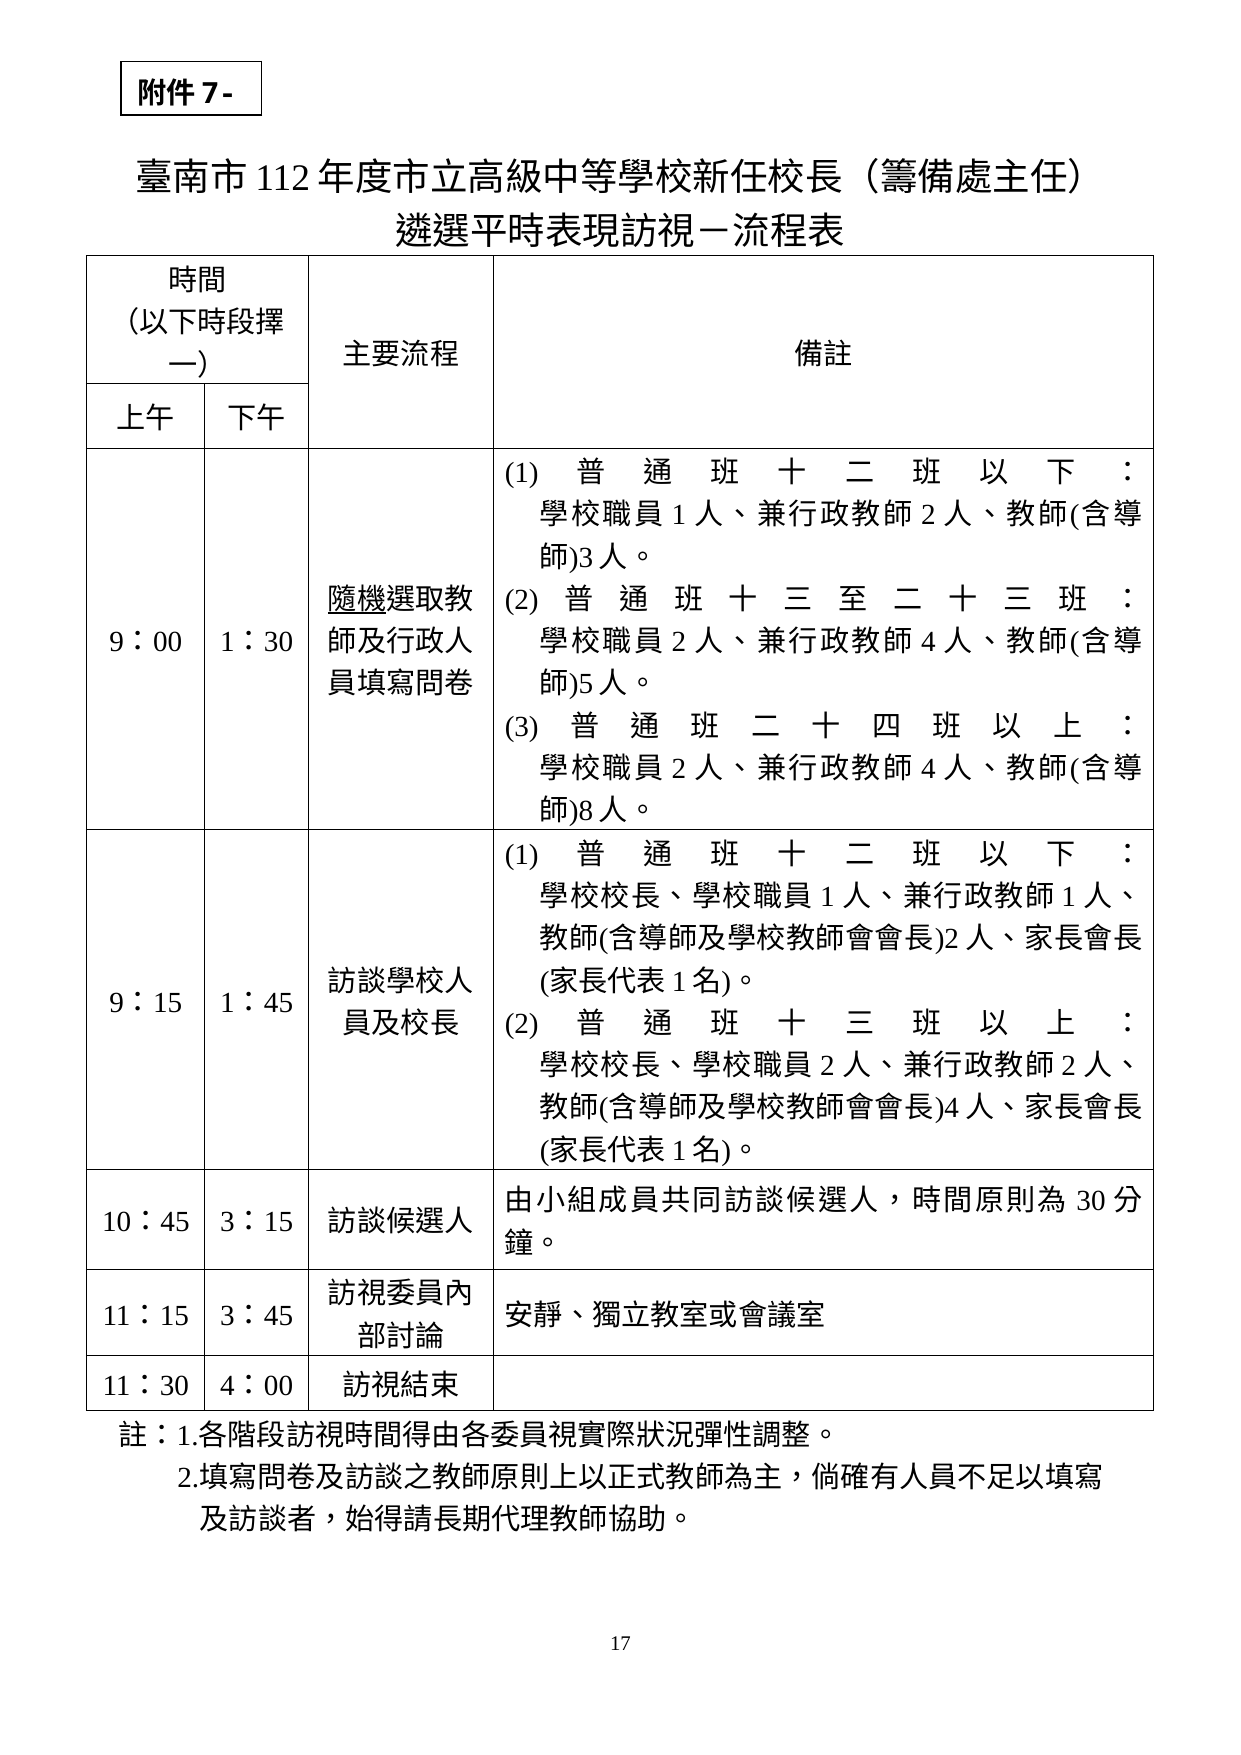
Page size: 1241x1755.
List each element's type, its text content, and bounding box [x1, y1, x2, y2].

table_cell 10：45 [87, 1170, 204, 1269]
text 附件7-1 [137, 70, 246, 107]
table_cell 下午 [205, 384, 308, 447]
table_cell 訪視委員內部討論 [309, 1270, 493, 1354]
table_header 主要流程 [309, 256, 493, 447]
table_cell 9：15 [87, 830, 204, 1168]
table_cell 訪談學校人員及校長 [309, 830, 493, 1168]
table_cell 隨機選取教師及行政人員填寫問卷 [309, 449, 493, 829]
table_cell 3：45 [205, 1270, 308, 1354]
table_cell 安靜、獨立教室或會議室 [494, 1270, 1153, 1354]
table_cell 9：00 [87, 449, 204, 829]
text 2.填寫問卷及訪談之教師原則上以正式教師為主，倘確有人員不足以填寫及訪談者，始得請長期代理教師協助。 [177, 1453, 1122, 1538]
table_cell [494, 1356, 1153, 1410]
table_cell 1：45 [205, 830, 308, 1168]
table_cell (1)普通班十二班以下： 學校校長、學校職員1人、兼行政教師1人、教師(含導師及學校教師會會長)2人、家長會長(家長代表1名)。 (2)普通班十三班以上： 學校校長、學校職員2人、兼行政教師2人、教師(含導師及學校教師會會長)4人、家長會長(家長代表1名)。 [494, 830, 1153, 1168]
table_header 時間 （以下時段擇一） [87, 256, 308, 383]
table_header 備註 [494, 256, 1153, 447]
table_cell 11：15 [87, 1270, 204, 1354]
table_cell 訪談候選人 [309, 1170, 493, 1269]
table_cell 由小組成員共同訪談候選人，時間原則為30分鐘。 [494, 1170, 1153, 1269]
table_cell 上午 [87, 384, 204, 447]
table_cell (1)普通班十二班以下： 學校職員1人、兼行政教師2人、教師(含導師)3人。 (2)普通班十三至二十三班： 學校職員2人、兼行政教師4人、教師(含導師)5人。 (3)普通班二十四班以上： 學校職員2人、兼行政教師4人、教師(含導師)8人。 [494, 449, 1153, 829]
table_cell 1：30 [205, 449, 308, 829]
text 註：1.各階段訪視時間得由各委員視實際狀況彈性調整。 [118, 1411, 1122, 1453]
table_cell 4：00 [205, 1356, 308, 1410]
table_cell 訪視結束 [309, 1356, 493, 1410]
text 遴選平時表現訪視－流程表 [118, 201, 1122, 255]
table_cell 3：15 [205, 1170, 308, 1269]
table_cell 11：30 [87, 1356, 204, 1410]
text 臺南市112年度市立高級中等學校新任校長（籌備處主任） [118, 147, 1122, 201]
